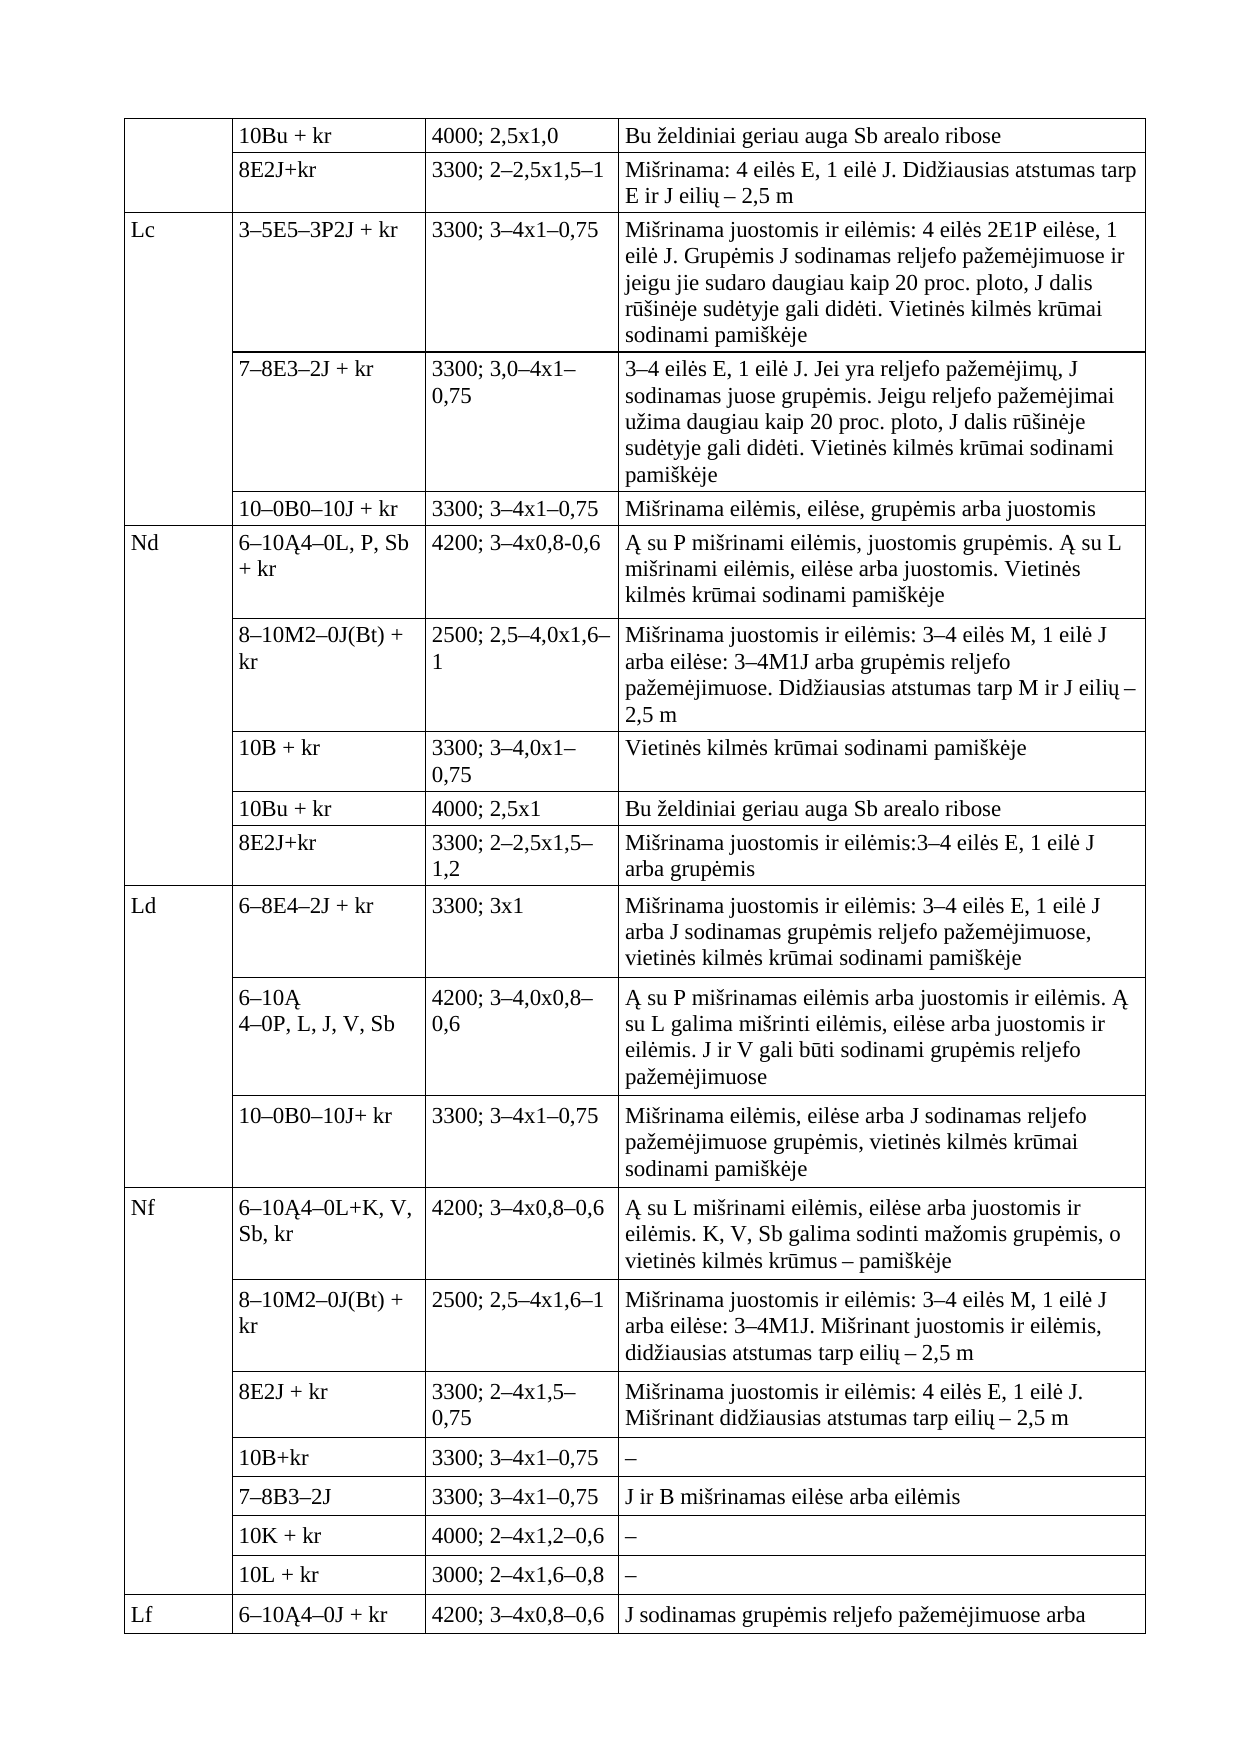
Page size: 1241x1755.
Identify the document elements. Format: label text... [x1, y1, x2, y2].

table_cell 10L + kr [233, 1556, 425, 1594]
table_cell 6–10Ą4–0J + kr [233, 1595, 425, 1633]
table_cell – [619, 1556, 1145, 1594]
table_cell 8E2J+kr [233, 826, 425, 885]
table_cell 8–10M2–0J(Bt) + kr [233, 619, 425, 731]
table_cell 3300; 3–4,0x1–0,75 [426, 732, 618, 791]
table_cell 3300; 3–4x1–0,75 [426, 1438, 618, 1476]
table_cell J ir B mišrinamas eilėse arba eilėmis [619, 1477, 1145, 1515]
table_cell Nd [125, 526, 232, 885]
table_cell Ą su L mišrinami eilėmis, eilėse arba juostomis ir eilėmis. K, V, Sb galima sodinti mažomis grupėmis, o vietinės kilmės krūmus – pamiškėje [619, 1188, 1145, 1279]
table_cell 6–10Ą4–0L, P, Sb + kr [233, 526, 425, 618]
table_cell Bu želdiniai geriau auga Sb arealo ribose [619, 119, 1145, 152]
table_cell 6–10Ą4–0L+K, V, Sb, kr [233, 1188, 425, 1279]
table_cell 3300; 3–4x1–0,75 [426, 492, 618, 524]
table_cell 3300; 3–4x1–0,75 [426, 1096, 618, 1187]
table_cell 4200; 3–4x0,8–0,6 [426, 1595, 618, 1633]
table_cell Bu želdiniai geriau auga Sb arealo ribose [619, 792, 1145, 824]
table_cell 7–8B3–2J [233, 1477, 425, 1515]
table_cell [125, 119, 232, 212]
table_cell Ą su P mišrinami eilėmis, juostomis grupėmis. Ą su L mišrinami eilėmis, eilėse arba juostomis. Vietinės kilmės krūmai sodinami pamiškėje [619, 526, 1145, 618]
table_cell – [619, 1516, 1145, 1554]
table_cell 10B+kr [233, 1438, 425, 1476]
table_cell 10Bu + kr [233, 792, 425, 824]
table_cell 3300; 2–2,5x1,5–1,2 [426, 826, 618, 885]
table_cell Ą su P mišrinamas eilėmis arba juostomis ir eilėmis. Ą su L galima mišrinti eilėmis, eilėse arba juostomis ir eilėmis. J ir V gali būti sodinami grupėmis reljefo pažemėjimuose [619, 978, 1145, 1095]
table_cell 4000; 2–4x1,2–0,6 [426, 1516, 618, 1554]
table_cell Mišrinama juostomis ir eilėmis: 4 eilės E, 1 eilė J. Mišrinant didžiausias atstumas tarp eilių – 2,5 m [619, 1372, 1145, 1437]
table_cell Nf [125, 1188, 232, 1594]
table_cell 8–10M2–0J(Bt) + kr [233, 1280, 425, 1371]
table_cell 10–0B0–10J + kr [233, 492, 425, 524]
table_cell 8E2J+kr [233, 153, 425, 212]
table_cell Mišrinama eilėmis, eilėse, grupėmis arba juostomis [619, 492, 1145, 524]
table_cell 3–5E5–3P2J + kr [233, 213, 425, 351]
table_cell 10Bu + kr [233, 119, 425, 152]
table_cell 4200; 3–4x0,8-0,6 [426, 526, 618, 618]
table_cell 4200; 3–4x0,8–0,6 [426, 1188, 618, 1279]
table_cell 3300; 2–4x1,5–0,75 [426, 1372, 618, 1437]
table_cell Mišrinama: 4 eilės E, 1 eilė J. Didžiausias atstumas tarp E ir J eilių – 2,5 m [619, 153, 1145, 212]
table_cell 10B + kr [233, 732, 425, 791]
table_cell Mišrinama eilėmis, eilėse arba J sodinamas reljefo pažemėjimuose grupėmis, vietinės kilmės krūmai sodinami pamiškėje [619, 1096, 1145, 1187]
table_cell J sodinamas grupėmis reljefo pažemėjimuose arba [619, 1595, 1145, 1633]
table_cell Mišrinama juostomis ir eilėmis: 4 eilės 2E1P eilėse, 1 eilė J. Grupėmis J sodinamas reljefo pažemėjimuose ir jeigu jie sudaro daugiau kaip 20 proc. ploto, J dalis rūšinėje sudėtyje gali didėti. Vietinės kilmės krūmai sodinami pamiškėje [619, 213, 1145, 351]
table_cell 10–0B0–10J+ kr [233, 1096, 425, 1187]
table_cell Lc [125, 213, 232, 524]
table_cell 3300; 3,0–4x1–0,75 [426, 353, 618, 491]
table_cell 10K + kr [233, 1516, 425, 1554]
table_cell 8E2J + kr [233, 1372, 425, 1437]
table_cell 3300; 3–4x1–0,75 [426, 1477, 618, 1515]
table_cell 4200; 3–4,0x0,8–0,6 [426, 978, 618, 1095]
table_cell Ld [125, 886, 232, 1187]
table_cell Mišrinama juostomis ir eilėmis:3–4 eilės E, 1 eilė J arba grupėmis [619, 826, 1145, 885]
table_cell 3300; 2–2,5x1,5–1 [426, 153, 618, 212]
table_cell Mišrinama juostomis ir eilėmis: 3–4 eilės M, 1 eilė J arba eilėse: 3–4M1J arba grupėmis reljefo pažemėjimuose. Didžiausias atstumas tarp M ir J eilių – 2,5 m [619, 619, 1145, 731]
table_cell 6–10Ą 4–0P, L, J, V, Sb [233, 978, 425, 1095]
table_cell Lf [125, 1595, 232, 1633]
table_cell 7–8E3–2J + kr [233, 353, 425, 491]
table_cell 3–4 eilės E, 1 eilė J. Jei yra reljefo pažemėjimų, J sodinamas juose grupėmis. Jeigu reljefo pažemėjimai užima daugiau kaip 20 proc. ploto, J dalis rūšinėje sudėtyje gali didėti. Vietinės kilmės krūmai sodinami pamiškėje [619, 353, 1145, 491]
table_cell Vietinės kilmės krūmai sodinami pamiškėje [619, 732, 1145, 791]
table_cell 3000; 2–4x1,6–0,8 [426, 1556, 618, 1594]
table_cell 4000; 2,5x1,0 [426, 119, 618, 152]
table_cell 2500; 2,5–4x1,6–1 [426, 1280, 618, 1371]
table_cell Mišrinama juostomis ir eilėmis: 3–4 eilės E, 1 eilė J arba J sodinamas grupėmis reljefo pažemėjimuose, vietinės kilmės krūmai sodinami pamiškėje [619, 886, 1145, 977]
table_cell – [619, 1438, 1145, 1476]
table_cell 3300; 3–4x1–0,75 [426, 213, 618, 351]
table_cell Mišrinama juostomis ir eilėmis: 3–4 eilės M, 1 eilė J arba eilėse: 3–4M1J. Mišrinant juostomis ir eilėmis, didžiausias atstumas tarp eilių – 2,5 m [619, 1280, 1145, 1371]
table_cell 6–8E4–2J + kr [233, 886, 425, 977]
table_cell 3300; 3x1 [426, 886, 618, 977]
table_cell 2500; 2,5–4,0x1,6–1 [426, 619, 618, 731]
table_cell 4000; 2,5x1 [426, 792, 618, 824]
